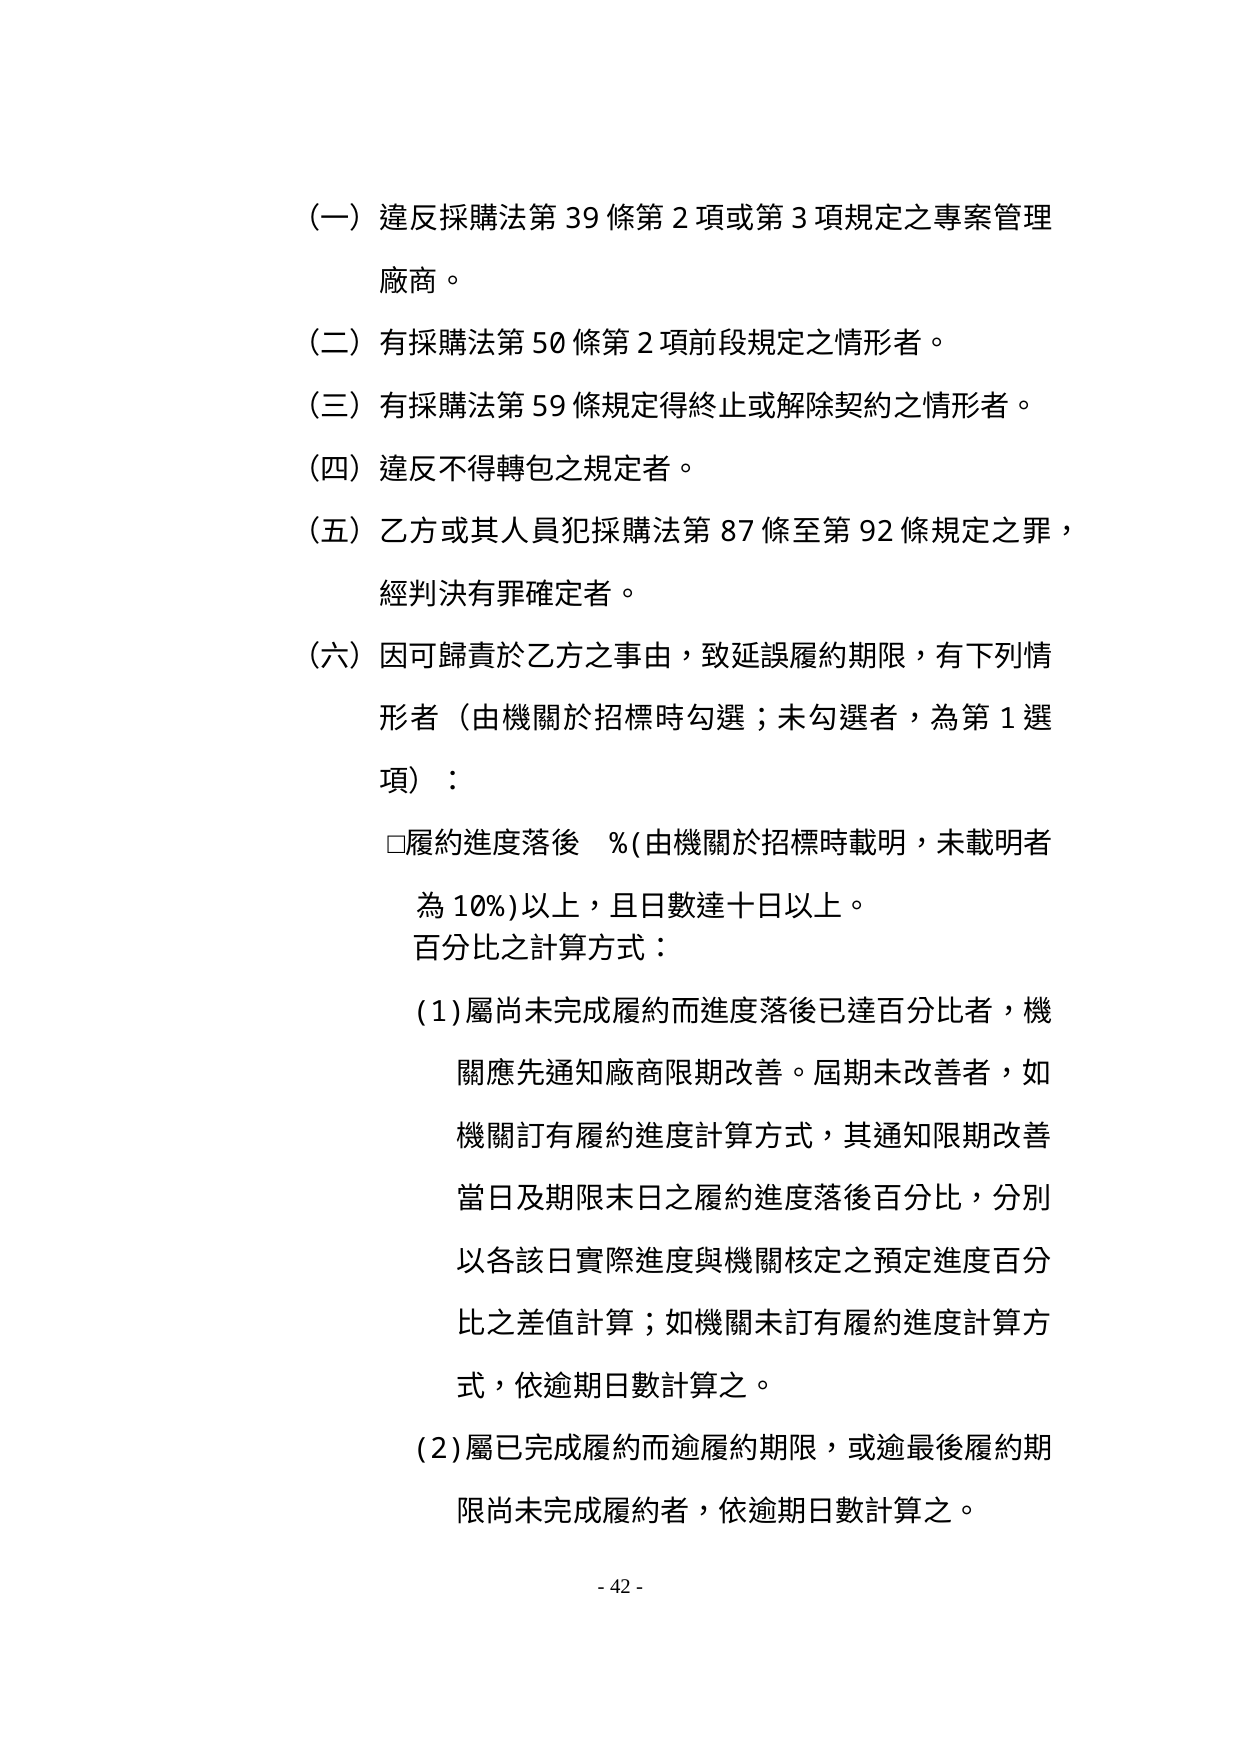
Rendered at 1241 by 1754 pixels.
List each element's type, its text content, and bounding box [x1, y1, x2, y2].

list 因可歸責於乙方之事由，致延誤履約期限，有下列情形者（由機關於招標時勾選；未勾選者，為第1選項）： [291, 612, 1053, 800]
list 乙方或其人員犯採購法第87條至第92條規定之罪，經判決有罪確定者。 [291, 487, 1053, 612]
list 違反不得轉包之規定者。 [291, 425, 1053, 487]
list 違反採購法第39條第2項或第3項規定之專案管理廠商。 [291, 175, 1053, 300]
text (2)屬已完成履約而逾履約期限，或逾最後履約期限尚未完成履約者，依逾期日數計算之。 [412, 1404, 1053, 1529]
list 有採購法第50條第2項前段規定之情形者。 [291, 300, 1053, 362]
list 有採購法第59條規定得終止或解除契約之情形者。 [291, 362, 1053, 425]
text □履約進度落後 %(由機關於招標時載明，未載明者為10%)以上，且日數達十日以上。 [387, 800, 1053, 925]
text 百分比之計算方式： [412, 925, 1053, 967]
text (1)屬尚未完成履約而進度落後已達百分比者，機關應先通知廠商限期改善。屆期未改善者，如機關訂有履約進度計算方式，其通知限期改善當日及期限末日之履約進度落後百分比，分別以各該日實際進度與機關核定之預定進度百分比之差值計算；如機關未訂有履約進度計算方式，依逾期日數計算之。 [412, 967, 1053, 1404]
